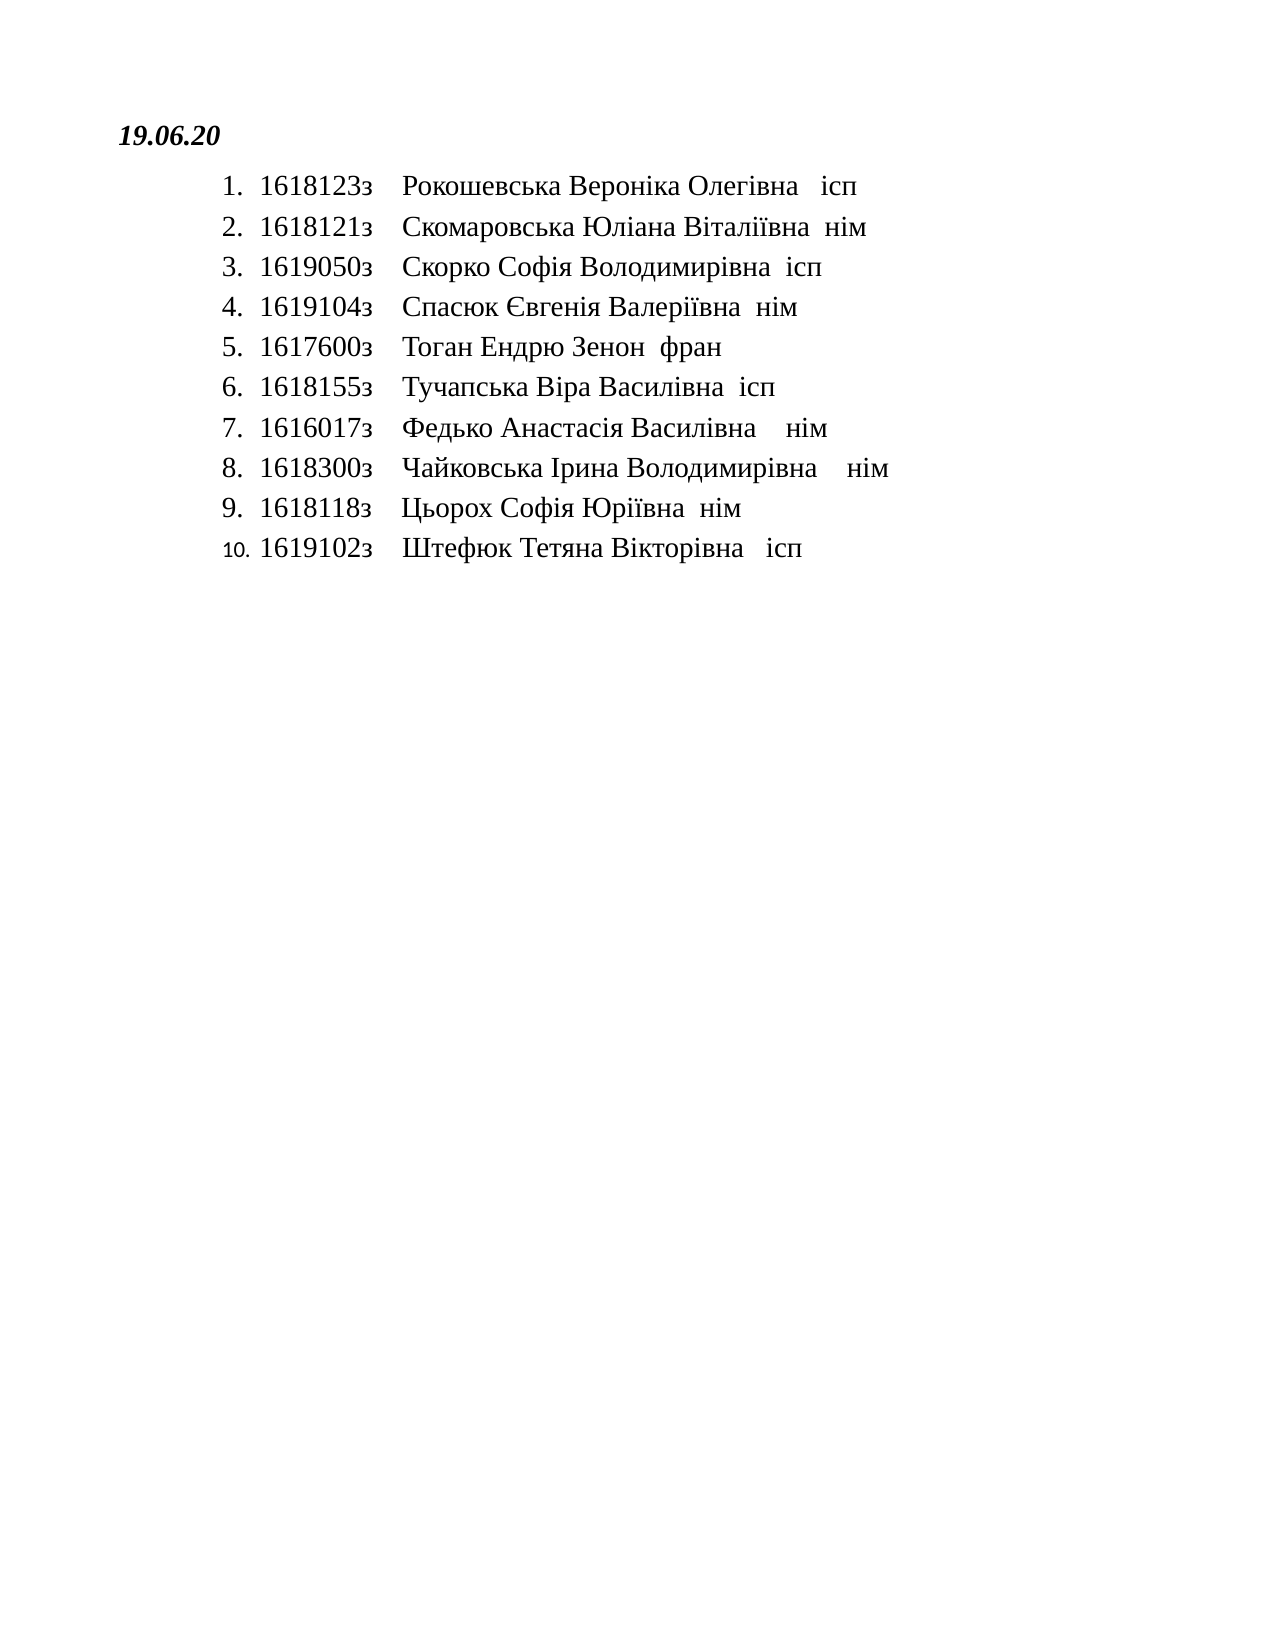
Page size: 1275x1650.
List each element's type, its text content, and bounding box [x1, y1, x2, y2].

list 1618121з Скомаровська Юліана Віталіївна нім [222, 209, 1157, 242]
list 1619102з Штефюк Тетяна Вікторівна ісп [222, 530, 1157, 564]
text 19.06.20 [118, 118, 1157, 152]
list 1618155з Тучапська Віра Василівна ісп [222, 369, 1157, 403]
list 1618300з Чайковська Ірина Володимирівна нім [222, 450, 1157, 483]
list 1619104з Спасюк Євгенія Валеріївна нім [222, 289, 1157, 323]
list 1618118з Цьорох Софія Юріївна нім [222, 490, 1157, 524]
list 1618123з Рокошевська Вероніка Олегівна ісп [222, 168, 1157, 202]
list 1616017з Федько Анастасія Василівна нім [222, 410, 1157, 443]
list 1617600з Тоган Ендрю Зенон фран [222, 329, 1157, 363]
list 1619050з Скорко Софія Володимирівна ісп [222, 249, 1157, 282]
